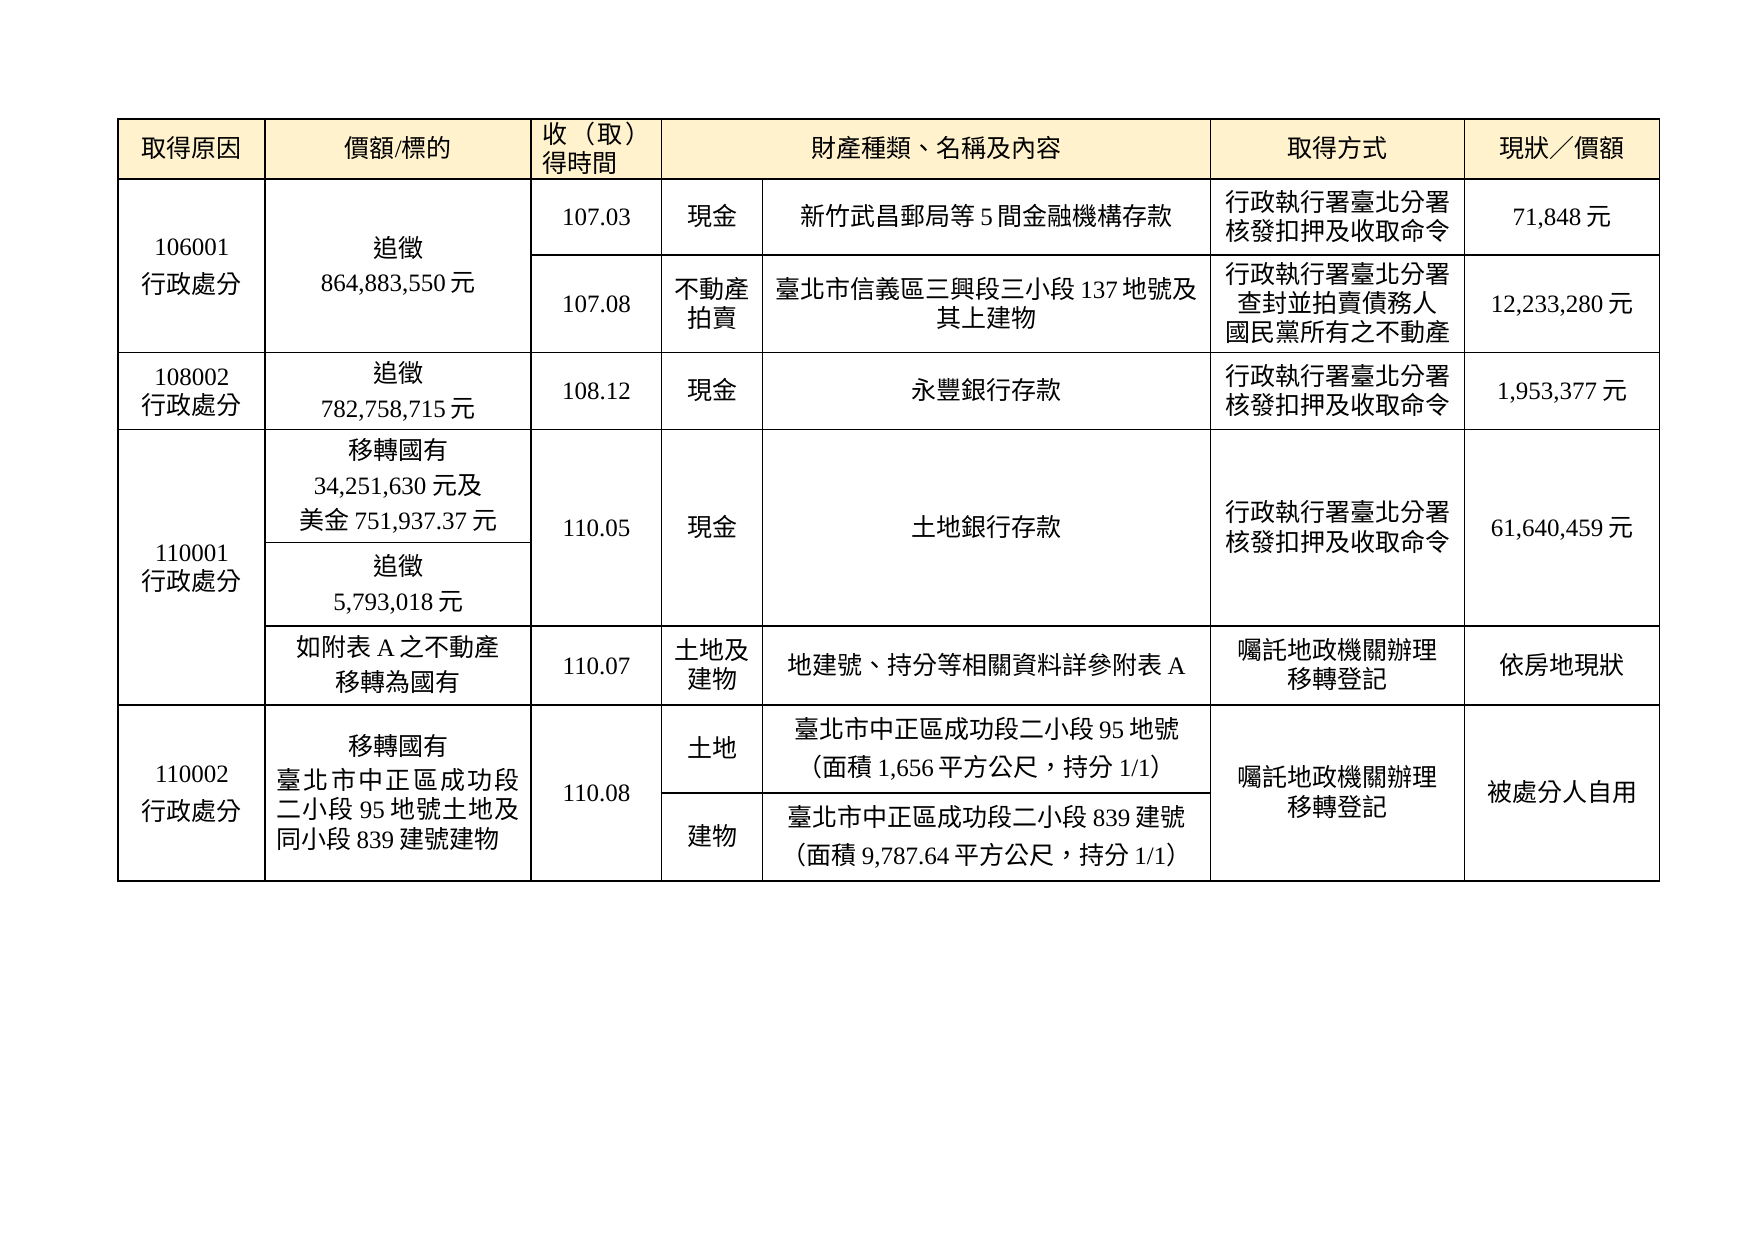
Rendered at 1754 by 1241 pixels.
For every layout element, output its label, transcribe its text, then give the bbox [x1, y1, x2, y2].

table_cell 移轉國有 34,251,630 元及 美金751,937.37元 [266, 430, 530, 542]
table_cell 1,953,377元 [1465, 353, 1659, 428]
table_cell 臺北市信義區三興段三小段137地號及其上建物 [763, 256, 1210, 352]
table_cell 追徵 864,883,550元 [266, 180, 530, 352]
table_cell 107.08 [532, 256, 661, 352]
table_cell 土地銀行存款 [763, 430, 1210, 625]
table_cell 臺北市中正區成功段二小段839建號 （面積9,787.64平方公尺，持分1/1） [763, 794, 1210, 880]
table_cell 12,233,280元 [1465, 256, 1659, 352]
table_cell 110.05 [532, 430, 661, 625]
table_cell 如附表A之不動產 移轉為國有 [266, 627, 530, 704]
table_cell 建物 [662, 794, 762, 880]
table_cell 71,848元 [1465, 180, 1659, 254]
table_cell 土地 [662, 706, 762, 792]
table_cell 追徵 782,758,715元 [266, 353, 530, 428]
table_cell 行政執行署臺北分署 核發扣押及收取命令 [1211, 180, 1464, 254]
table_cell 61,640,459元 [1465, 430, 1659, 625]
table_cell 永豐銀行存款 [763, 353, 1210, 428]
table_cell 行政執行署臺北分署 核發扣押及收取命令 [1211, 353, 1464, 428]
table_cell 囑託地政機關辦理 移轉登記 [1211, 706, 1464, 880]
table_cell 依房地現狀 [1465, 627, 1659, 704]
table_header 取得方式 [1211, 120, 1464, 178]
table_cell 行政執行署臺北分署 查封並拍賣債務人 國民黨所有之不動產 [1211, 256, 1464, 352]
table_cell 現金 [662, 180, 762, 254]
table_cell 107.03 [532, 180, 661, 254]
table_cell 土地及 建物 [662, 627, 762, 704]
table_cell 110.08 [532, 706, 661, 880]
table_cell 移轉國有 臺北市中正區成功段二小段95地號土地及同小段839建號建物 [266, 706, 530, 880]
table_cell 現金 [662, 353, 762, 428]
table_cell 110.07 [532, 627, 661, 704]
table_cell 106001 行政處分 [119, 180, 264, 352]
table_cell 地建號、持分等相關資料詳參附表A [763, 627, 1210, 704]
table_cell 囑託地政機關辦理 移轉登記 [1211, 627, 1464, 704]
table_header 現狀／價額 [1465, 120, 1659, 178]
table_header 取得原因 [119, 120, 264, 178]
table_header 財產種類、名稱及內容 [662, 120, 1210, 178]
table_cell 110001 行政處分 [119, 430, 264, 704]
table_cell 108.12 [532, 353, 661, 428]
table_header 收（取）得時間 [532, 120, 661, 178]
table_cell 追徵 5,793,018元 [266, 543, 530, 625]
table_cell 現金 [662, 430, 762, 625]
table_cell 臺北市中正區成功段二小段95地號 （面積1,656平方公尺，持分1/1） [763, 706, 1210, 792]
table_header 價額/標的 [266, 120, 530, 178]
table_cell 108002 行政處分 [119, 353, 264, 428]
table_cell 被處分人自用 [1465, 706, 1659, 880]
table_cell 不動產拍賣 [662, 256, 762, 352]
table_cell 行政執行署臺北分署 核發扣押及收取命令 [1211, 430, 1464, 625]
table_cell 新竹武昌郵局等5間金融機構存款 [763, 180, 1210, 254]
table_cell 110002 行政處分 [119, 706, 264, 880]
